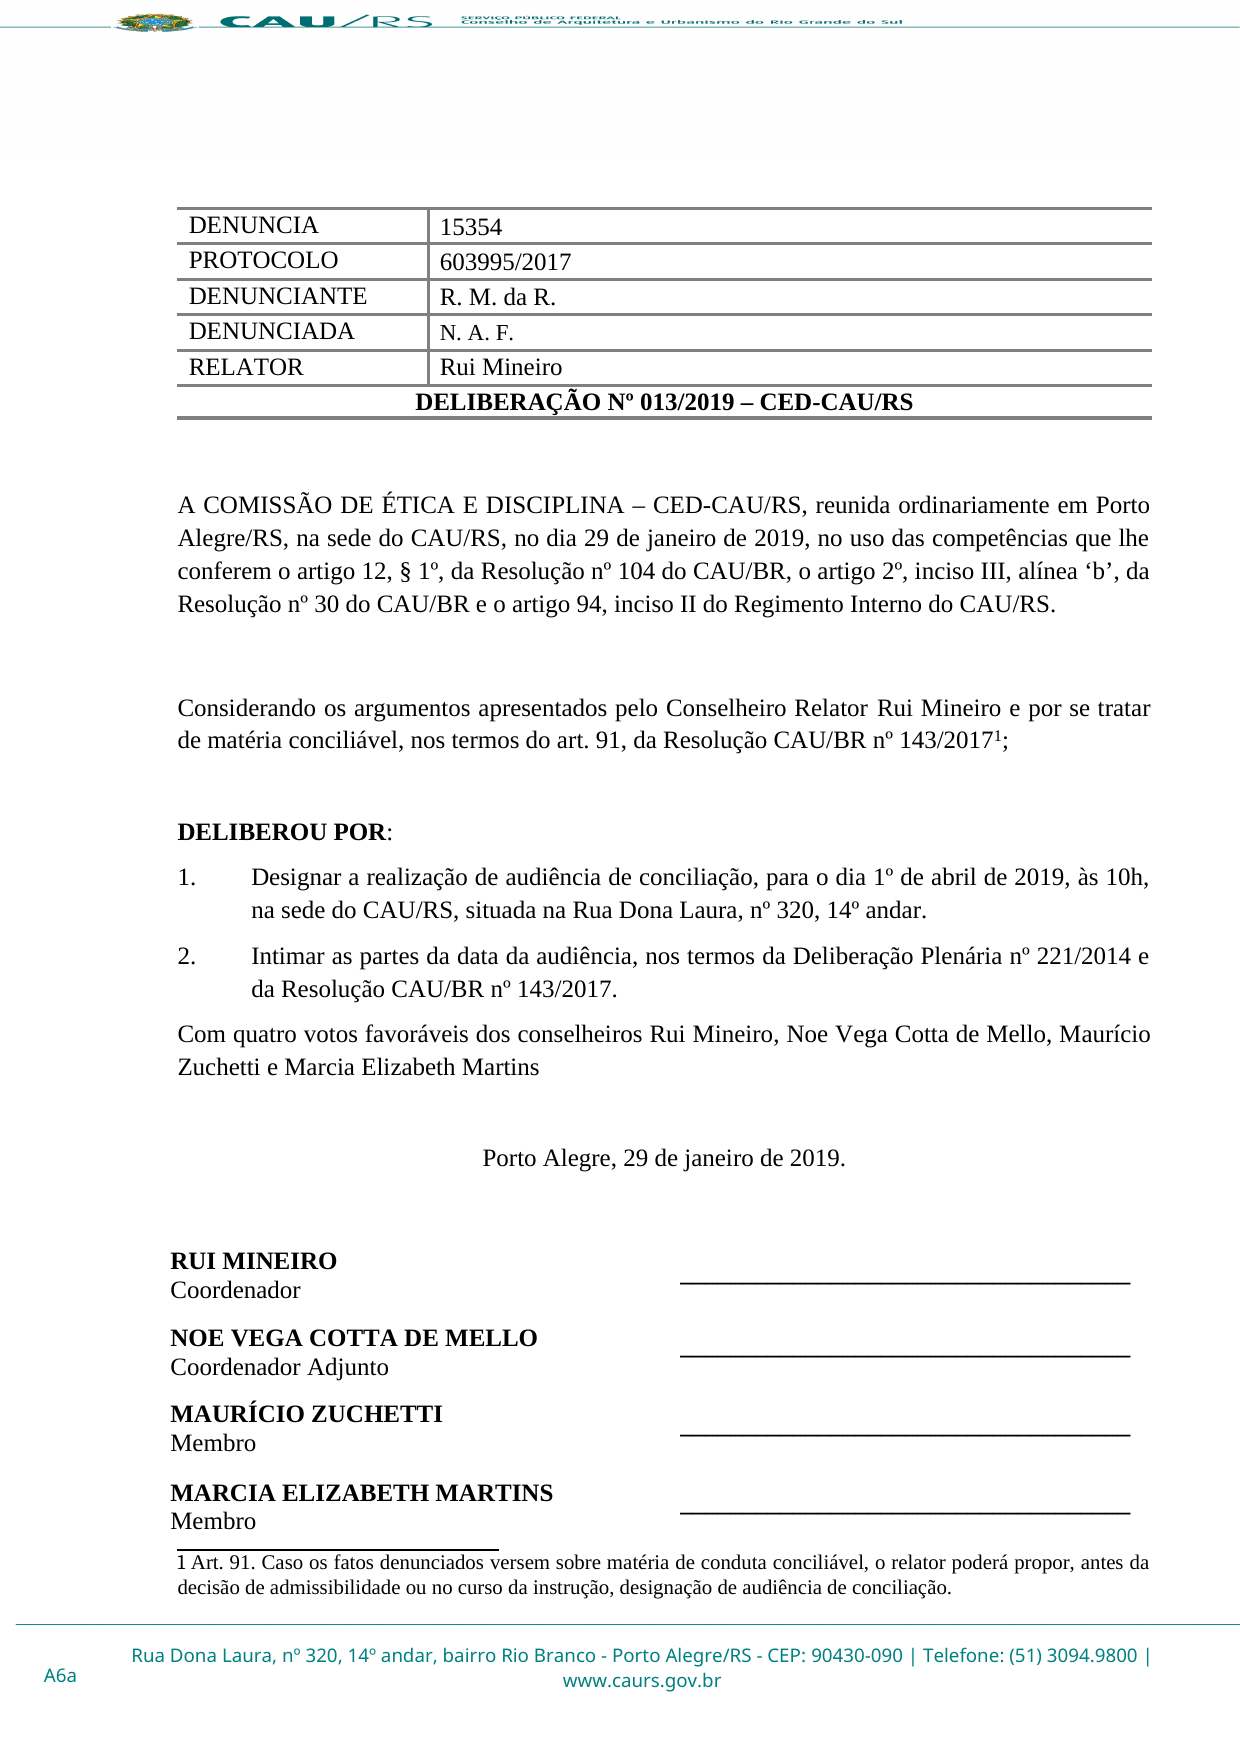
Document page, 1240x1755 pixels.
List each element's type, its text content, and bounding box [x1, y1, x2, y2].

table_cell DELIBERAÇÃO Nº 013/2019 – CED-CAU/RS [177, 387, 1152, 416]
table_cell Rui Mineiro [430, 352, 1152, 384]
table_cell R. M. da R. [430, 281, 1152, 313]
table_header DENUNCIA [177, 210, 427, 242]
table_cell ____________________________________ [669, 1389, 1163, 1467]
table_cell DENUNCIADA [177, 316, 427, 348]
table_cell RELATOR [177, 352, 427, 384]
table_cell MAURÍCIO ZUCHETTI Membro [159, 1389, 669, 1467]
table_header ____________________________________ [669, 1234, 1163, 1316]
table_cell N. A. F. [430, 316, 1152, 348]
text Considerando os argumentos apresentados pelo Conselheiro Relator Rui Mineiro e por se tratar de matéria conciliável, nos termos do art. 91, da Resolução CAU/BR nº 143/2017; [177, 693, 1151, 754]
table_cell 603995/2017 [430, 245, 1152, 278]
text DELIBEROU POR: [177, 817, 1151, 845]
table_cell NOE VEGA COTTA DE MELLO Coordenador Adjunto [159, 1316, 669, 1389]
table_cell ____________________________________ [669, 1316, 1163, 1389]
table_cell DENUNCIANTE [177, 281, 427, 313]
text Art. 91. Caso os fatos denunciados versem sobre matéria de conduta conciliável, o relator poderá propor, antes da decisão de admissibilidade ou no curso da instrução, designação de audiência de conciliação. [177, 1550, 1151, 1599]
table_cell PROTOCOLO SICCAU [177, 245, 427, 278]
table_cell MARCIA ELIZABETH MARTINS Membro [159, 1467, 669, 1546]
text A COMISSÃO DE ÉTICA E DISCIPLINA – CED-CAU/RS, reunida ordinariamente em Porto Alegre/RS, na sede do CAU/RS, no dia 29 de janeiro de 2019, no uso das competências que lhe conferem o artigo 12, § 1º, da Resolução nº 104 do CAU/BR, o artigo 2º, inciso III, alínea ‘b’, da Resolução nº 30 do CAU/BR e o artigo 94, inciso II do Regimento Interno do CAU/RS. [177, 490, 1151, 618]
table_header RUI MINEIRO Coordenador [159, 1234, 669, 1316]
table_cell ____________________________________ [669, 1467, 1163, 1546]
text Com quatro votos favoráveis dos conselheiros Rui Mineiro, Noe Vega Cotta de Mello, Maurício Zuchetti e Marcia Elizabeth Martins [177, 1019, 1151, 1081]
list Intimar as partes da data da audiência, nos termos da Deliberação Plenária nº 221/2014 e da Resolução CAU/BR nº 143/2017. [177, 941, 1151, 1002]
text Porto Alegre, 29 de janeiro de 2019. [177, 1143, 1151, 1172]
table_header 15354 [430, 210, 1152, 242]
list Designar a realização de audiência de conciliação, para o dia 1º de abril de 2019, às 10h, na sede do CAU/RS, situada na Rua Dona Laura, nº 320, 14º andar. [177, 862, 1151, 924]
